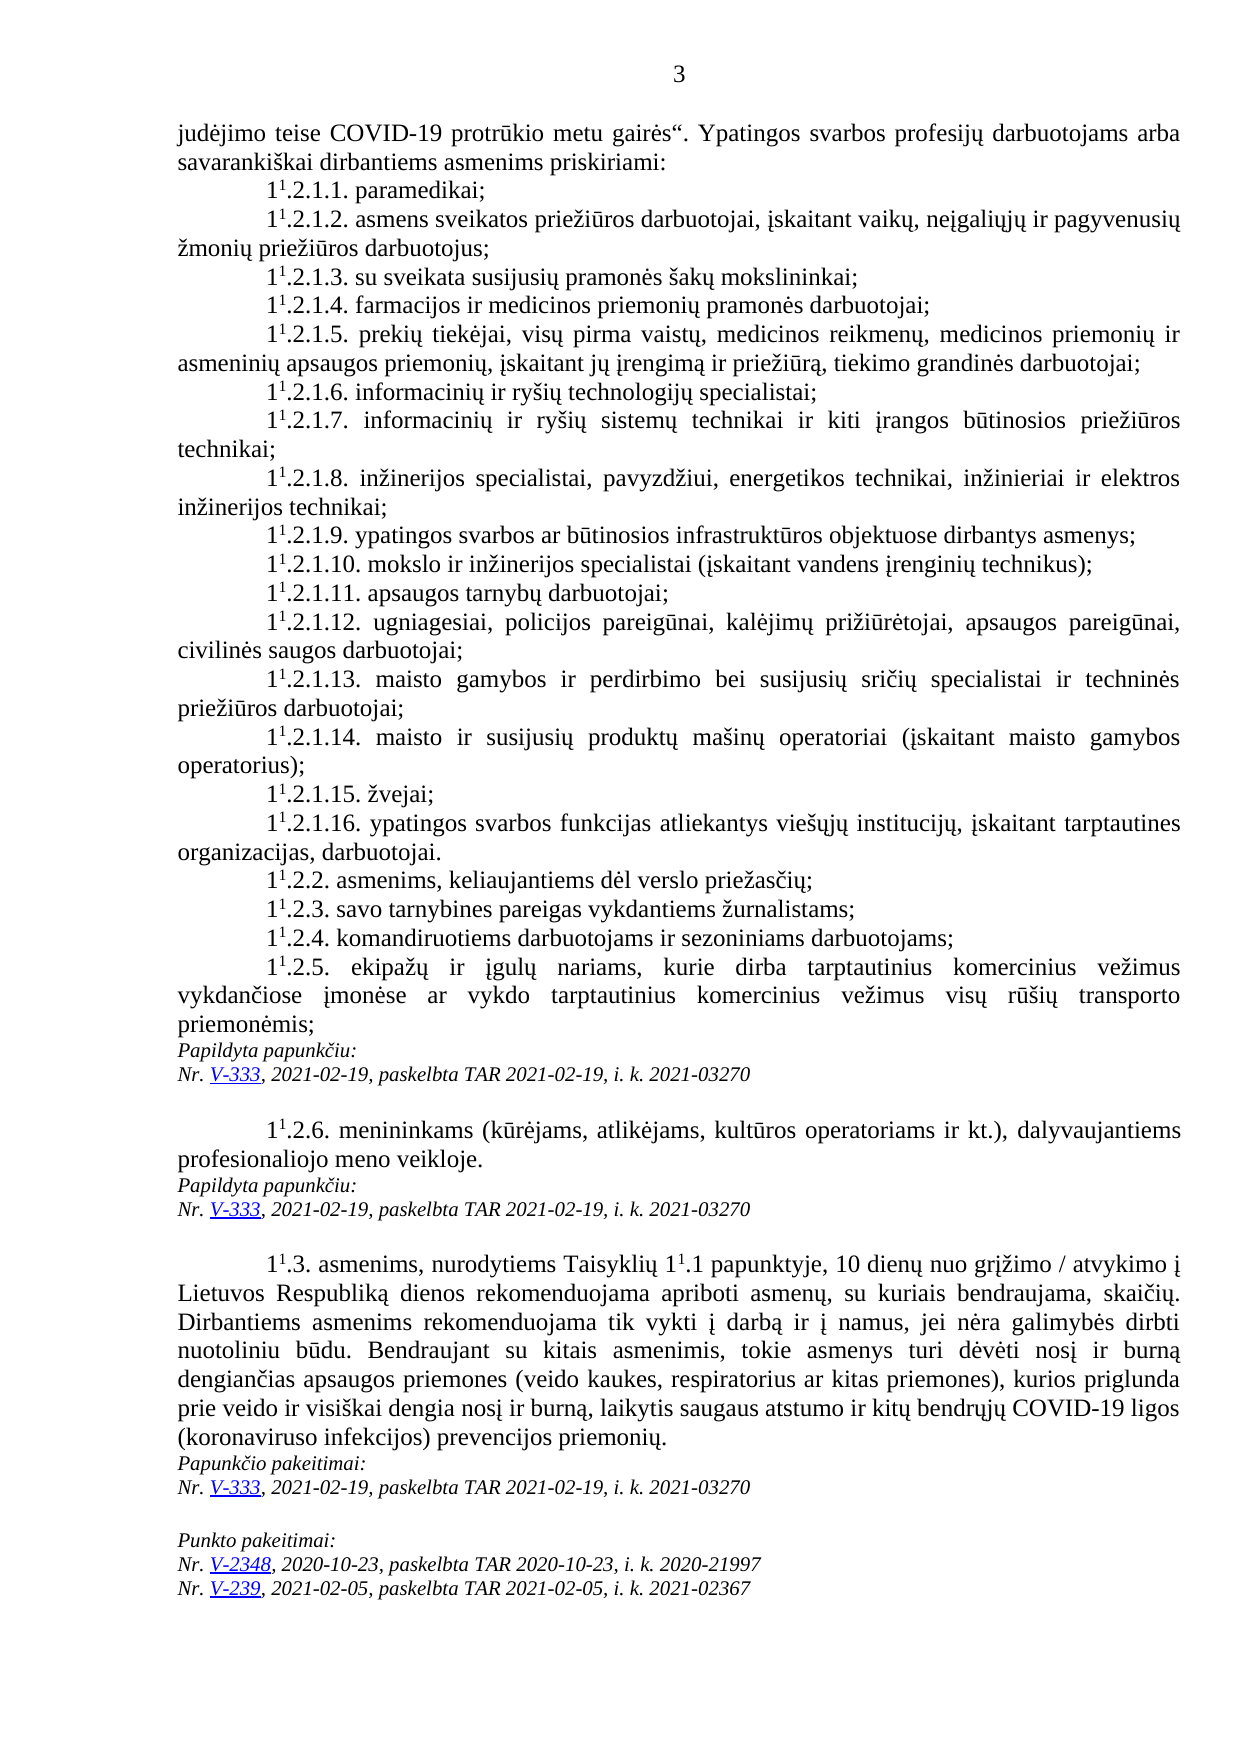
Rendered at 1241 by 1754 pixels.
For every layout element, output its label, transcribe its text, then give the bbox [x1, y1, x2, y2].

text 11.2.4. komandiruotiems darbuotojams ir sezoniniams darbuotojams; [177, 923, 1181, 952]
text Nr. V-239, 2021-02-05, paskelbta TAR 2021-02-05, i. k. 2021-02367 [177, 1576, 1181, 1600]
text Nr. V-333, 2021-02-19, paskelbta TAR 2021-02-19, i. k. 2021-03270 [177, 1197, 1181, 1221]
text 11.2.1.8. inžinerijos specialistai, pavyzdžiui, energetikos technikai, inžinieriai ir elektros inžinerijos technikai; [177, 463, 1181, 521]
text Nr. V-333, 2021-02-19, paskelbta TAR 2021-02-19, i. k. 2021-03270 [177, 1475, 1181, 1499]
text 11.2.1.5. prekių tiekėjai, visų pirma vaistų, medicinos reikmenų, medicinos priemonių ir asmeninių apsaugos priemonių, įskaitant jų įrengimą ir priežiūrą, tiekimo grandinės darbuotojai; [177, 319, 1181, 377]
text 11.2.1.7. informacinių ir ryšių sistemų technikai ir kiti įrangos būtinosios priežiūros technikai; [177, 406, 1181, 463]
text Nr. V-2348, 2020-10-23, paskelbta TAR 2020-10-23, i. k. 2020-21997 [177, 1552, 1181, 1576]
text judėjimo teise COVID-19 protrūkio metu gairės“. Ypatingos svarbos profesijų darbuotojams arba savarankiškai dirbantiems asmenims priskiriami: [177, 118, 1181, 176]
text 11.2.5. ekipažų ir įgulų nariams, kurie dirba tarptautinius komercinius vežimus vykdančiose įmonėse ar vykdo tarptautinius komercinius vežimus visų rūšių transporto priemonėmis; [177, 952, 1181, 1038]
text 11.2.1.13. maisto gamybos ir perdirbimo bei susijusių sričių specialistai ir techninės priežiūros darbuotojai; [177, 664, 1181, 722]
text 11.2.1.2. asmens sveikatos priežiūros darbuotojai, įskaitant vaikų, neįgaliųjų ir pagyvenusių žmonių priežiūros darbuotojus; [177, 204, 1181, 262]
text 11.2.1.6. informacinių ir ryšių technologijų specialistai; [177, 377, 1181, 406]
text Papunkčio pakeitimai: [177, 1451, 1181, 1475]
text 11.2.6. menininkams (kūrėjams, atlikėjams, kultūros operatoriams ir kt.), dalyvaujantiems profesionaliojo meno veikloje. [177, 1115, 1181, 1172]
text 11.2.1.1. paramedikai; [177, 176, 1181, 204]
text 11.2.1.9. ypatingos svarbos ar būtinosios infrastruktūros objektuose dirbantys asmenys; [177, 521, 1181, 549]
text 11.2.1.10. mokslo ir inžinerijos specialistai (įskaitant vandens įrenginių technikus); [177, 549, 1181, 578]
text 11.2.3. savo tarnybines pareigas vykdantiems žurnalistams; [177, 894, 1181, 923]
text Nr. V-333, 2021-02-19, paskelbta TAR 2021-02-19, i. k. 2021-03270 [177, 1062, 1181, 1086]
text Papildyta papunkčiu: [177, 1172, 1181, 1197]
text 11.2.1.11. apsaugos tarnybų darbuotojai; [177, 578, 1181, 607]
text 11.2.1.3. su sveikata susijusių pramonės šakų mokslininkai; [177, 262, 1181, 291]
text Punkto pakeitimai: [177, 1527, 1181, 1552]
text 11.3. asmenims, nurodytiems Taisyklių 11.1 papunktyje, 10 dienų nuo grįžimo / atvykimo į Lietuvos Respubliką dienos rekomenduojama apriboti asmenų, su kuriais bendraujama, skaičių. Dirbantiems asmenims rekomenduojama tik vykti į darbą ir į namus, jei nėra galimybės dirbti nuotoliniu būdu. Bendraujant su kitais asmenimis, tokie asmenys turi dėvėti nosį ir burną dengiančias apsaugos priemones (veido kaukes, respiratorius ar kitas priemones), kurios priglunda prie veido ir visiškai dengia nosį ir burną, laikytis saugaus atstumo ir kitų bendrųjų COVID-19 ligos (koronaviruso infekcijos) prevencijos priemonių. [177, 1249, 1181, 1451]
text Papildyta papunkčiu: [177, 1038, 1181, 1062]
text 11.2.1.12. ugniagesiai, policijos pareigūnai, kalėjimų prižiūrėtojai, apsaugos pareigūnai, civilinės saugos darbuotojai; [177, 607, 1181, 664]
text 11.2.1.14. maisto ir susijusių produktų mašinų operatoriai (įskaitant maisto gamybos operatorius); [177, 722, 1181, 779]
text 11.2.1.16. ypatingos svarbos funkcijas atliekantys viešųjų institucijų, įskaitant tarptautines organizacijas, darbuotojai. [177, 808, 1181, 866]
text 11.2.1.15. žvejai; [177, 779, 1181, 808]
text 11.2.1.4. farmacijos ir medicinos priemonių pramonės darbuotojai; [177, 291, 1181, 319]
text 11.2.2. asmenims, keliaujantiems dėl verslo priežasčių; [177, 866, 1181, 894]
